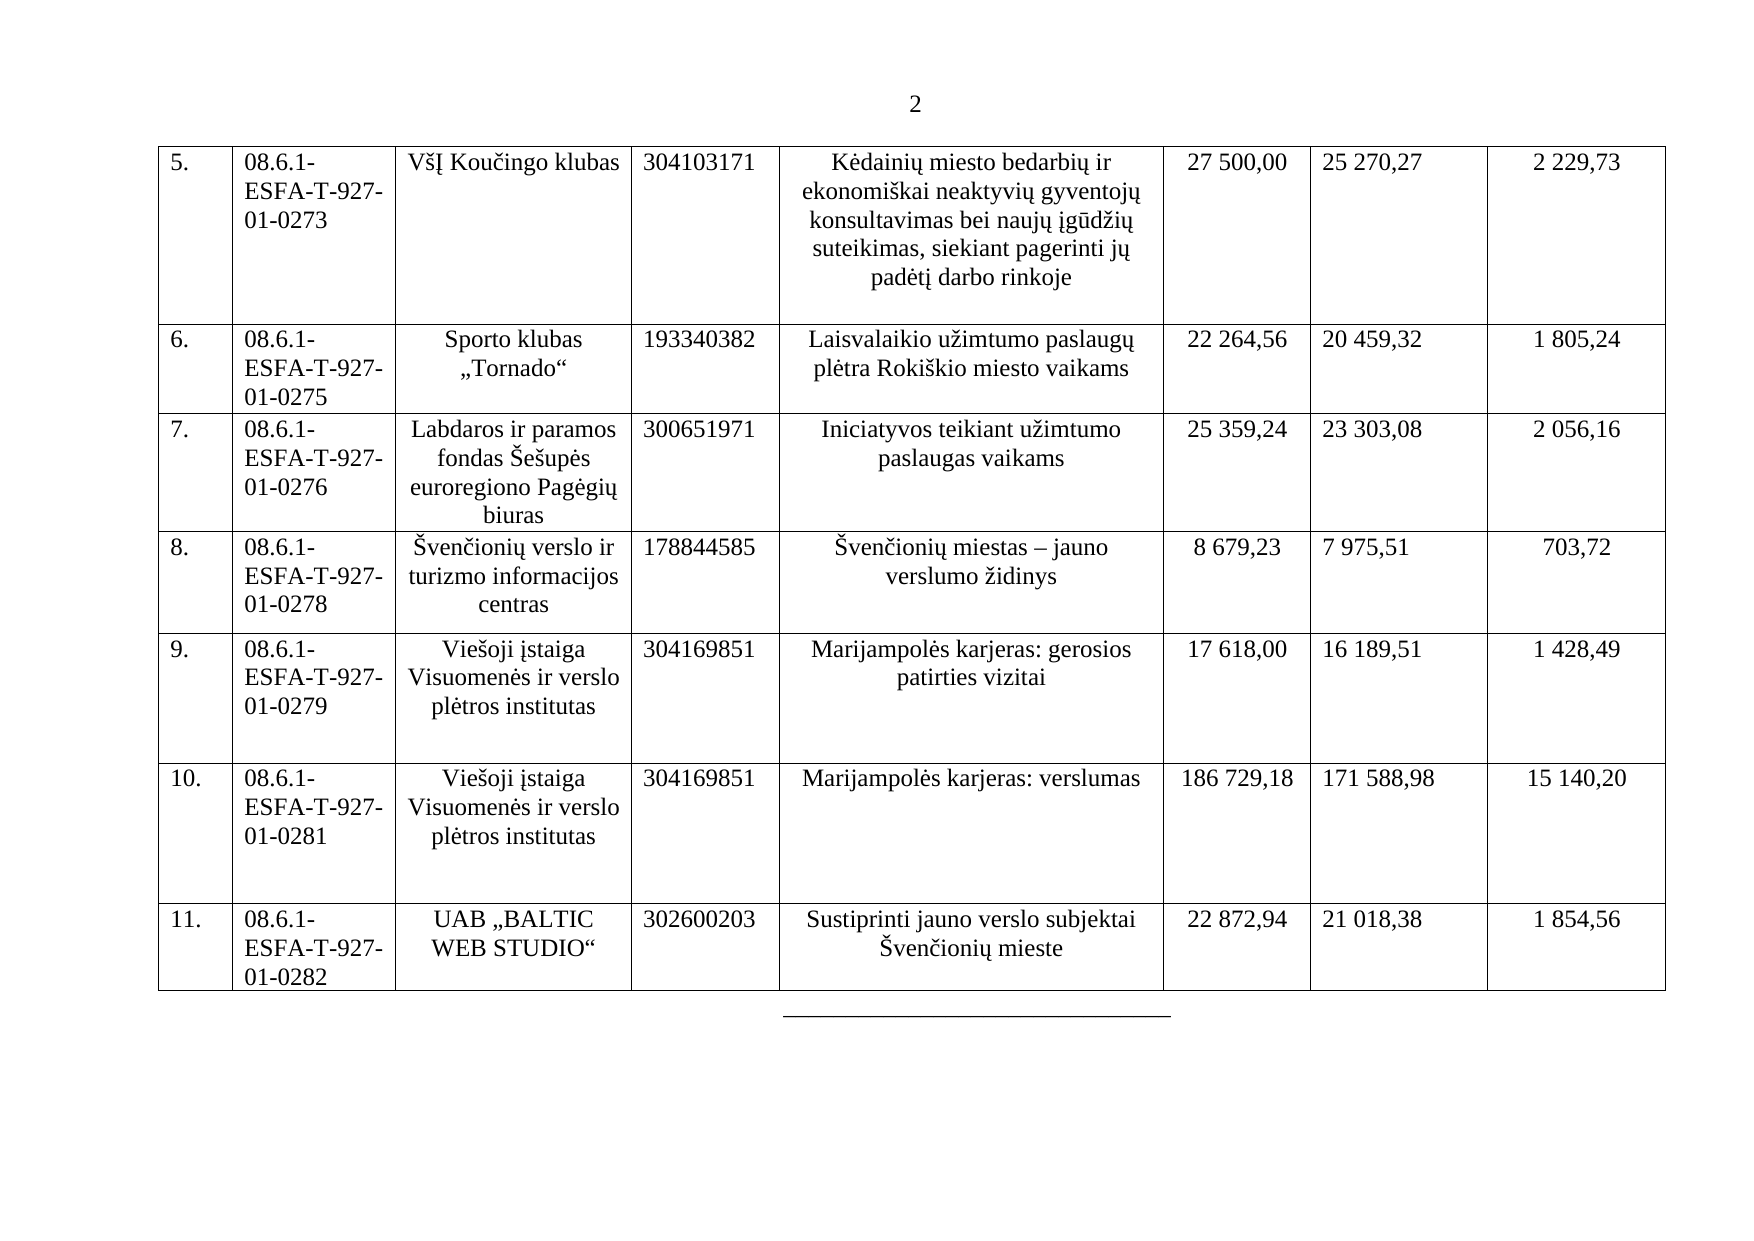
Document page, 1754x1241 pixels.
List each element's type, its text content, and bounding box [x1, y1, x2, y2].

table_cell Viešoji įstaiga Visuomenės ir verslo plėtros institutas [396, 634, 631, 762]
table_cell 5. [159, 147, 232, 323]
table_cell 193340382 [632, 325, 779, 413]
table_cell 11. [159, 904, 232, 990]
table_cell 304169851 [632, 764, 779, 903]
table_cell 304103171 [632, 147, 779, 323]
table_cell 2 229,73 [1488, 147, 1665, 323]
table_cell 17 618,00 [1164, 634, 1310, 762]
table_cell 8 679,23 [1164, 532, 1310, 633]
table_cell VšĮ Koučingo klubas [396, 147, 631, 323]
table_cell Labdaros ir paramos fondas Šešupės euroregiono Pagėgių biuras [396, 414, 631, 531]
table_cell 16 189,51 [1311, 634, 1487, 762]
table_cell Laisvalaikio užimtumo paslaugų plėtra Rokiškio miesto vaikams [780, 325, 1163, 413]
table_cell Viešoji įstaiga Visuomenės ir verslo plėtros institutas [396, 764, 631, 903]
table_cell 1 805,24 [1488, 325, 1665, 413]
table_cell 15 140,20 [1488, 764, 1665, 903]
table_cell 1 428,49 [1488, 634, 1665, 762]
table_cell 7. [159, 414, 232, 531]
table_cell Sustiprinti jauno verslo subjektai Švenčionių mieste [780, 904, 1163, 990]
table_cell 27 500,00 [1164, 147, 1310, 323]
table_cell 08.6.1-ESFA-T-927-01-0275 [233, 325, 395, 413]
table_cell 302600203 [632, 904, 779, 990]
table_cell 178844585 [632, 532, 779, 633]
table_cell UAB „BALTIC WEB STUDIO“ [396, 904, 631, 990]
table_cell 22 264,56 [1164, 325, 1310, 413]
table_cell 7 975,51 [1311, 532, 1487, 633]
table_cell 20 459,32 [1311, 325, 1487, 413]
table_cell Marijampolės karjeras: gerosios patirties vizitai [780, 634, 1163, 762]
table_cell 21 018,38 [1311, 904, 1487, 990]
table_cell 1 854,56 [1488, 904, 1665, 990]
table_cell 2 056,16 [1488, 414, 1665, 531]
table_cell 08.6.1-ESFA-T-927-01-0278 [233, 532, 395, 633]
table_cell 10. [159, 764, 232, 903]
table_cell 23 303,08 [1311, 414, 1487, 531]
table_cell Švenčionių verslo ir turizmo informacijos centras [396, 532, 631, 633]
table_cell 8. [159, 532, 232, 633]
table_cell 25 359,24 [1164, 414, 1310, 531]
table_cell 22 872,94 [1164, 904, 1310, 990]
table_cell 9. [159, 634, 232, 762]
table_cell 703,72 [1488, 532, 1665, 633]
table_cell 304169851 [632, 634, 779, 762]
table_cell 08.6.1-ESFA-T-927-01-0276 [233, 414, 395, 531]
table_cell 08.6.1-ESFA-T-927-01-0273 [233, 147, 395, 323]
table_cell 25 270,27 [1311, 147, 1487, 323]
table_cell 08.6.1-ESFA-T-927-01-0281 [233, 764, 395, 903]
table_cell Kėdainių miesto bedarbių ir ekonomiškai neaktyvių gyventojų konsultavimas bei naujų įgūdžių suteikimas, siekiant pagerinti jų padėtį darbo rinkoje [780, 147, 1163, 323]
table_cell Sporto klubas „Tornado“ [396, 325, 631, 413]
table_cell 171 588,98 [1311, 764, 1487, 903]
table_cell Marijampolės karjeras: verslumas [780, 764, 1163, 903]
text _______________________________ [148, 991, 1683, 1020]
table_cell 08.6.1-ESFA-T-927-01-0279 [233, 634, 395, 762]
table_cell Iniciatyvos teikiant užimtumo paslaugas vaikams [780, 414, 1163, 531]
table_cell 6. [159, 325, 232, 413]
table_cell 186 729,18 [1164, 764, 1310, 903]
table_cell 08.6.1-ESFA-T-927-01-0282 [233, 904, 395, 990]
table_cell 300651971 [632, 414, 779, 531]
table_cell Švenčionių miestas – jauno verslumo židinys [780, 532, 1163, 633]
